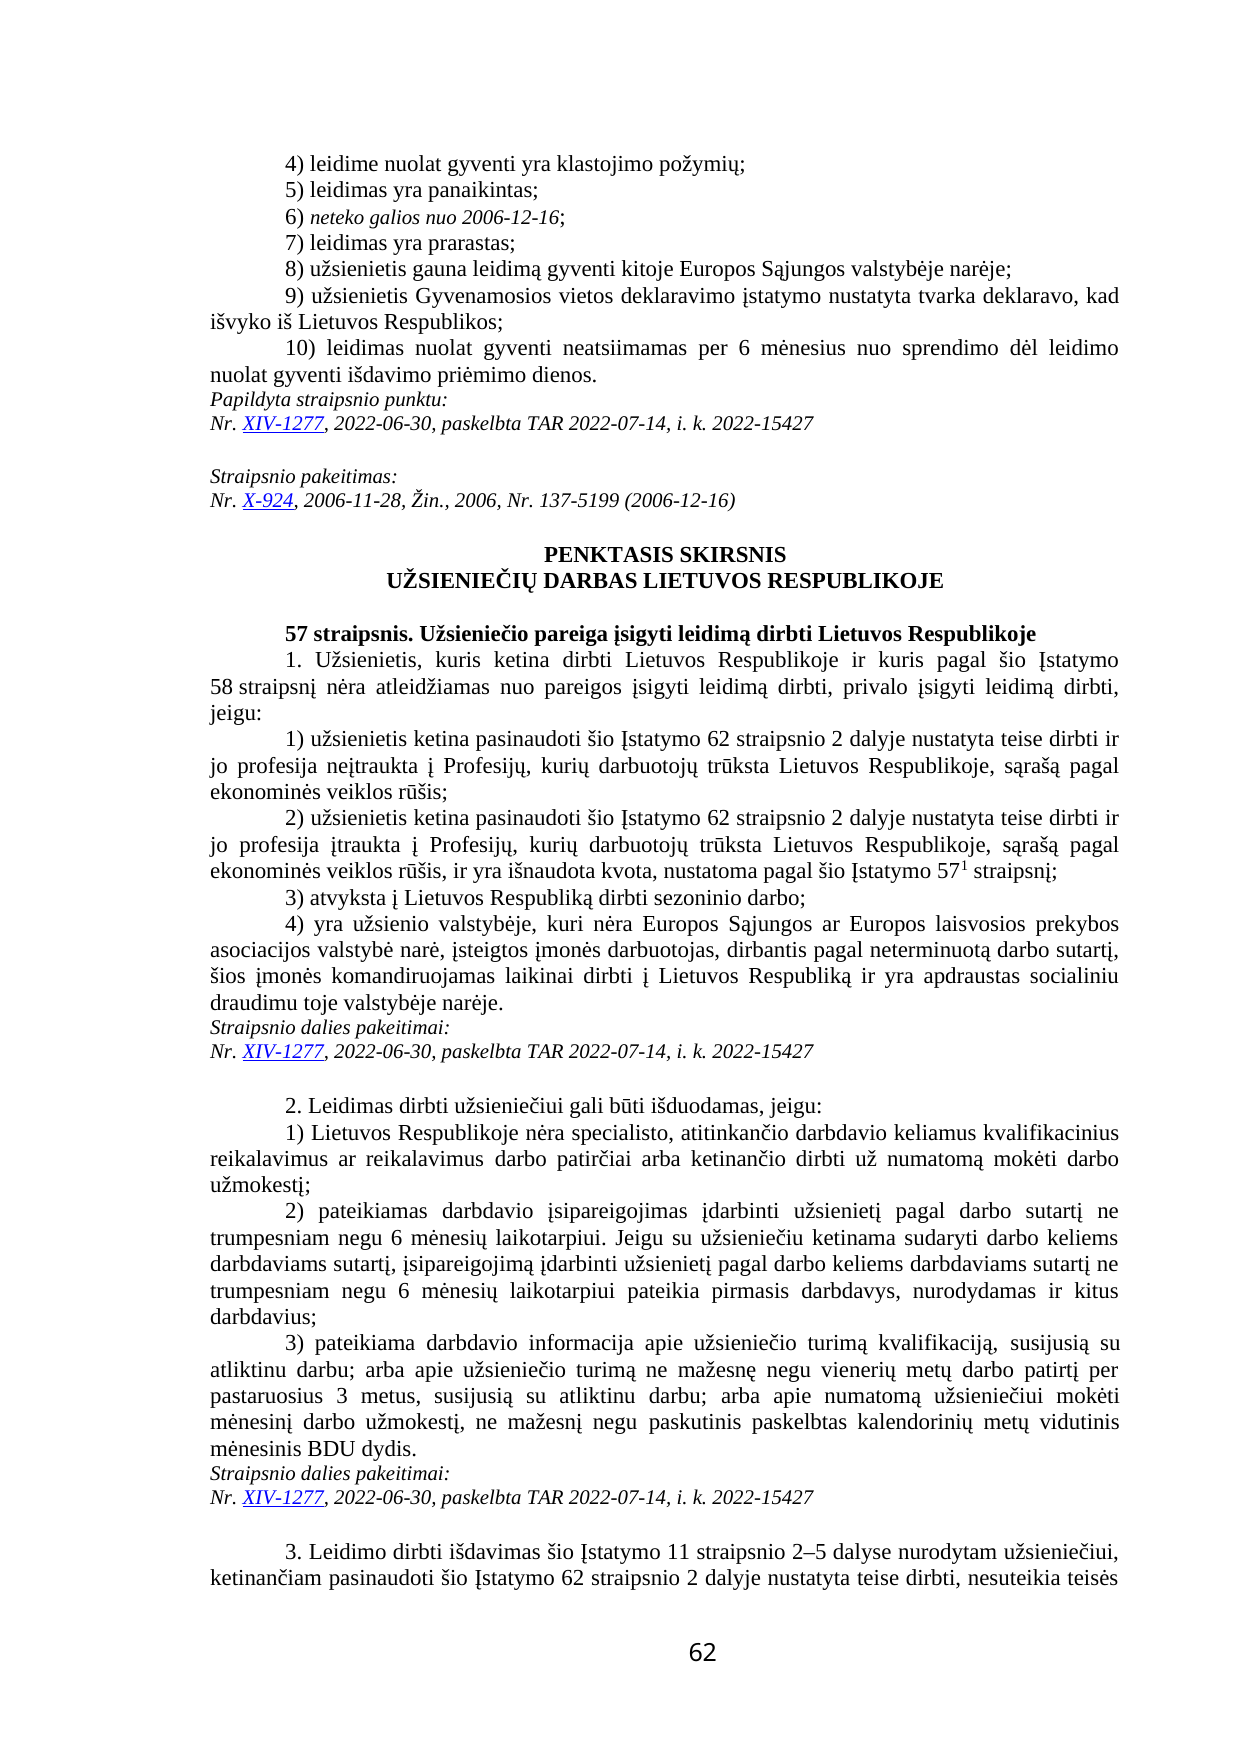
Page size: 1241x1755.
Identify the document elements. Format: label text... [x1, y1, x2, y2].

text 57 straipsnis. Užsieniečio pareiga įsigyti leidimą dirbti Lietuvos Respublikoje [210, 620, 1120, 646]
text 4) leidime nuolat gyventi yra klastojimo požymių; [210, 150, 1120, 176]
text 3) atvyksta į Lietuvos Respubliką dirbti sezoninio darbo; [210, 883, 1120, 910]
text 6) neteko galios nuo 2006-12-16; [210, 203, 1120, 229]
text UŽSIENIEČIŲ DARBAS LIETUVOS RESPUBLIKOJE [210, 567, 1120, 594]
text 9) užsienietis Gyvenamosios vietos deklaravimo įstatymo nustatyta tvarka deklaravo, kad išvyko iš Lietuvos Respublikos; [210, 282, 1120, 334]
text PENKTASIS SKIRSNIS [210, 541, 1120, 567]
text Straipsnio dalies pakeitimai: [210, 1015, 1120, 1039]
text 3) pateikiama darbdavio informacija apie užsieniečio turimą kvalifikaciją, susijusią su atliktinu darbu; arba apie užsieniečio turimą ne mažesnę negu vienerių metų darbo patirtį per pastaruosius 3 metus, susijusią su atliktinu darbu; arba apie numatomą užsieniečiui mokėti mėnesinį darbo užmokestį, ne mažesnį negu paskutinis paskelbtas kalendorinių metų vidutinis mėnesinis BDU dydis. [210, 1329, 1120, 1461]
text 1. Užsienietis, kuris ketina dirbti Lietuvos Respublikoje ir kuris pagal šio Įstatymo 58 straipsnį nėra atleidžiamas nuo pareigos įsigyti leidimą dirbti, privalo įsigyti leidimą dirbti, jeigu: [210, 646, 1120, 725]
text 1) Lietuvos Respublikoje nėra specialisto, atitinkančio darbdavio keliamus kvalifikacinius reikalavimus ar reikalavimus darbo patirčiai arba ketinančio dirbti už numatomą mokėti darbo užmokestį; [210, 1118, 1120, 1198]
text Straipsnio pakeitimas: [210, 464, 1120, 488]
text Nr. XIV-1277, 2022-06-30, paskelbta TAR 2022-07-14, i. k. 2022-15427 [210, 1039, 1120, 1063]
text Nr. XIV-1277, 2022-06-30, paskelbta TAR 2022-07-14, i. k. 2022-15427 [210, 1485, 1120, 1509]
text 1) užsienietis ketina pasinaudoti šio Įstatymo 62 straipsnio 2 dalyje nustatyta teise dirbti ir jo profesija neįtraukta į Profesijų, kurių darbuotojų trūksta Lietuvos Respublikoje, sąrašą pagal ekonominės veiklos rūšis; [210, 725, 1120, 804]
text 2. Leidimas dirbti užsieniečiui gali būti išduodamas, jeigu: [210, 1092, 1120, 1118]
text 3. Leidimo dirbti išdavimas šio Įstatymo 11 straipsnio 2–5 dalyse nurodytam užsieniečiui, ketinančiam pasinaudoti šio Įstatymo 62 straipsnio 2 dalyje nustatyta teise dirbti, nesuteikia teisės [210, 1538, 1120, 1591]
text 7) leidimas yra prarastas; [210, 229, 1120, 255]
text Straipsnio dalies pakeitimai: [210, 1461, 1120, 1485]
text 8) užsienietis gauna leidimą gyventi kitoje Europos Sąjungos valstybėje narėje; [210, 255, 1120, 282]
text Nr. X-924, 2006-11-28, Žin., 2006, Nr. 137-5199 (2006-12-16) [210, 488, 1120, 512]
text 5) leidimas yra panaikintas; [210, 176, 1120, 203]
text 2) užsienietis ketina pasinaudoti šio Įstatymo 62 straipsnio 2 dalyje nustatyta teise dirbti ir jo profesija įtraukta į Profesijų, kurių darbuotojų trūksta Lietuvos Respublikoje, sąrašą pagal ekonominės veiklos rūšis, ir yra išnaudota kvota, nustatoma pagal šio Įstatymo 571 straipsnį; [210, 804, 1120, 883]
text 2) pateikiamas darbdavio įsipareigojimas įdarbinti užsienietį pagal darbo sutartį ne trumpesniam negu 6 mėnesių laikotarpiui. Jeigu su užsieniečiu ketinama sudaryti darbo keliems darbdaviams sutartį, įsipareigojimą įdarbinti užsienietį pagal darbo keliems darbdaviams sutartį ne trumpesniam negu 6 mėnesių laikotarpiui pateikia pirmasis darbdavys, nurodydamas ir kitus darbdavius; [210, 1198, 1120, 1329]
text 4) yra užsienio valstybėje, kuri nėra Europos Sąjungos ar Europos laisvosios prekybos asociacijos valstybė narė, įsteigtos įmonės darbuotojas, dirbantis pagal neterminuotą darbo sutartį, šios įmonės komandiruojamas laikinai dirbti į Lietuvos Respubliką ir yra apdraustas socialiniu draudimu toje valstybėje narėje. [210, 910, 1120, 1015]
text 10) leidimas nuolat gyventi neatsiimamas per 6 mėnesius nuo sprendimo dėl leidimo nuolat gyventi išdavimo priėmimo dienos. [210, 334, 1120, 387]
text Nr. XIV-1277, 2022-06-30, paskelbta TAR 2022-07-14, i. k. 2022-15427 [210, 411, 1120, 435]
text Papildyta straipsnio punktu: [210, 387, 1120, 411]
